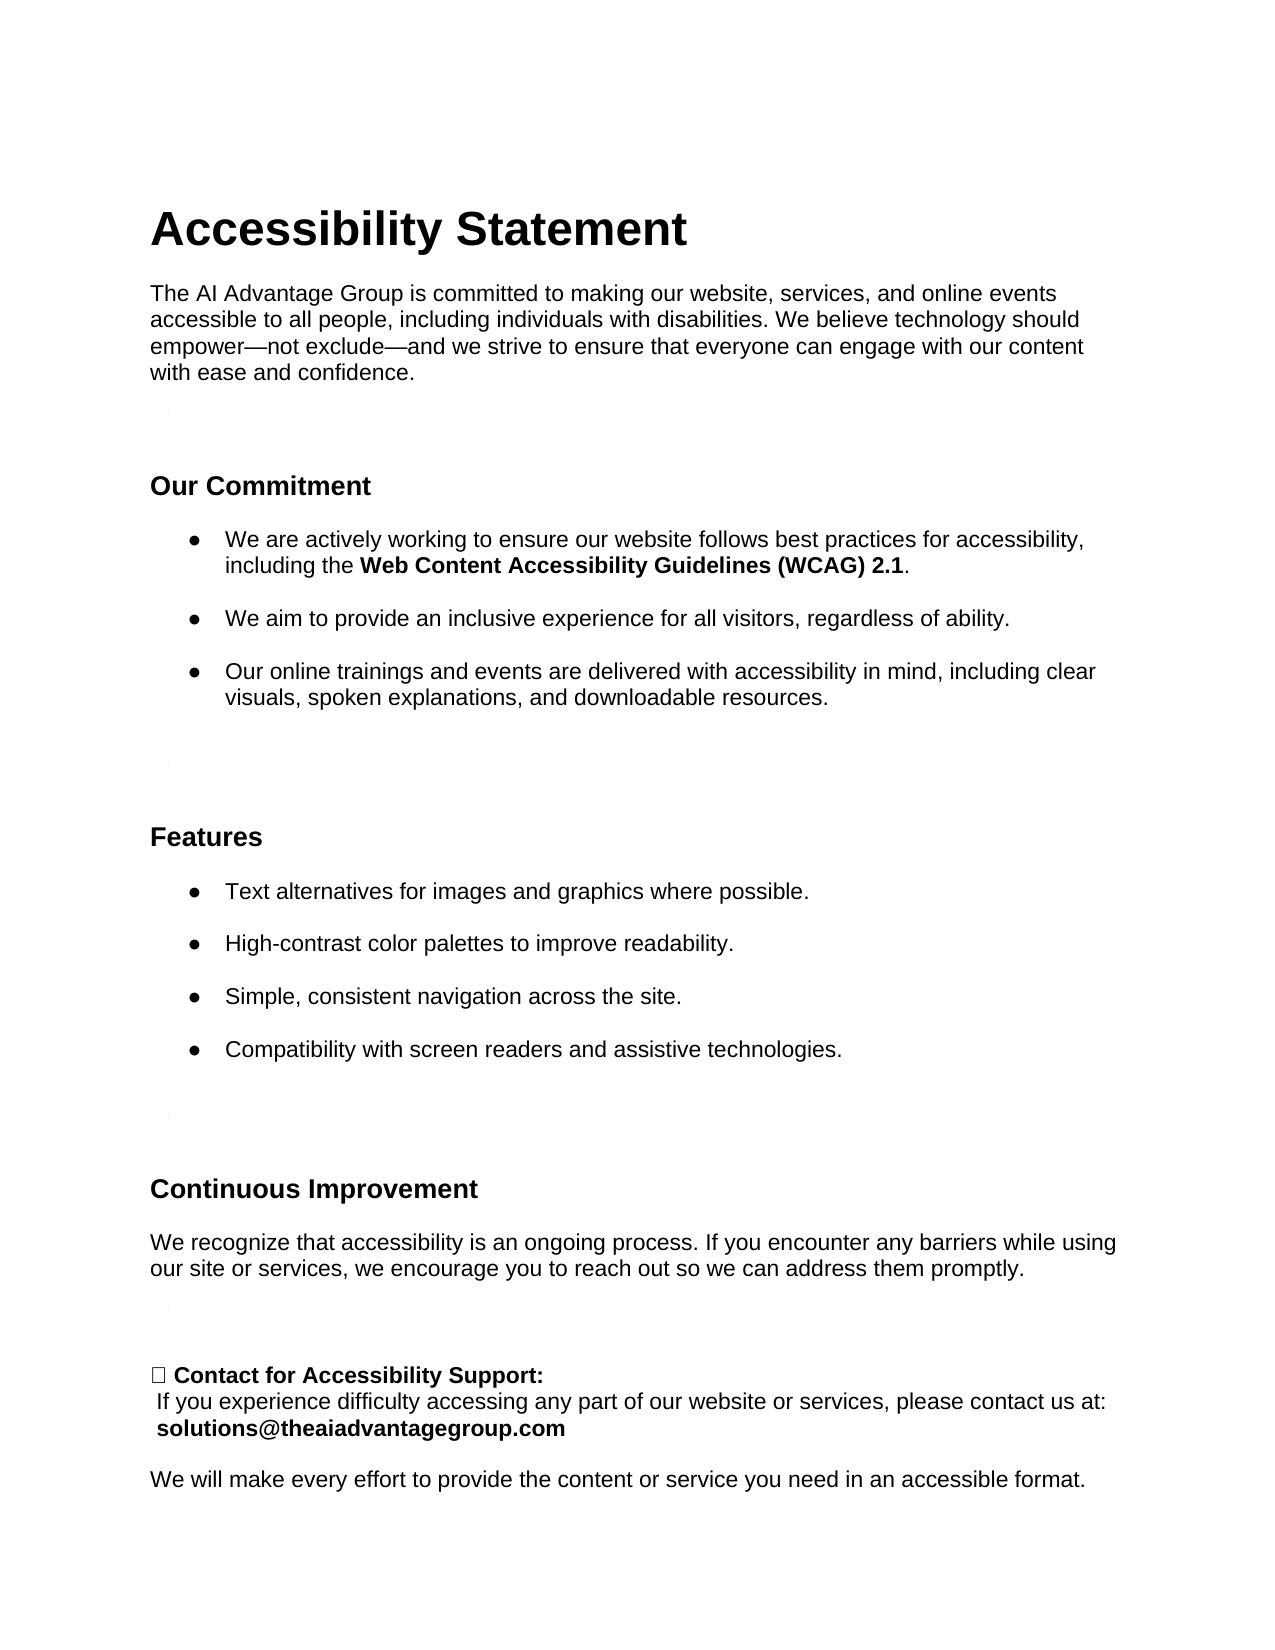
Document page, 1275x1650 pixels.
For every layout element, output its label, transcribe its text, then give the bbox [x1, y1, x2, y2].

list Text alternatives for images and graphics where possible. [187, 878, 1125, 930]
text We will make every effort to provide the content or service you need in an accessible format. [150, 1466, 1125, 1492]
text The AI Advantage Group is committed to making our website, services, and online events accessible to all people, including individuals with disabilities. We believe technology should empower—not exclude—and we strive to ensure that everyone can engage with our content with ease and confidence. [150, 280, 1125, 386]
subtitle Accessibility Statement [150, 200, 1125, 255]
subtitle Our Commitment [150, 470, 1125, 501]
list We are actively working to ensure our website follows best practices for accessibility, including the Web Content Accessibility Guidelines (WCAG) 2.1. [187, 526, 1125, 605]
list Our online trainings and events are delivered with accessibility in mind, including clear visuals, spoken explanations, and downloadable resources. [187, 658, 1125, 737]
list Compatibility with screen readers and assistive technologies. [187, 1036, 1125, 1088]
list High-contrast color palettes to improve readability. [187, 930, 1125, 983]
list Simple, consistent navigation across the site. [187, 983, 1125, 1036]
subtitle Features [150, 821, 1125, 853]
text 📌 Contact for Accessibility Support: If you experience difficulty accessing any part of our website or services, please contact us at: solutions@theaiadvantagegroup.com [150, 1362, 1125, 1441]
subtitle Continuous Improvement [150, 1173, 1125, 1204]
text We recognize that accessibility is an ongoing process. If you encounter any barriers while using our site or services, we encourage you to reach out so we can address them promptly. [150, 1229, 1125, 1282]
list We aim to provide an inclusive experience for all visitors, regardless of ability. [187, 605, 1125, 658]
